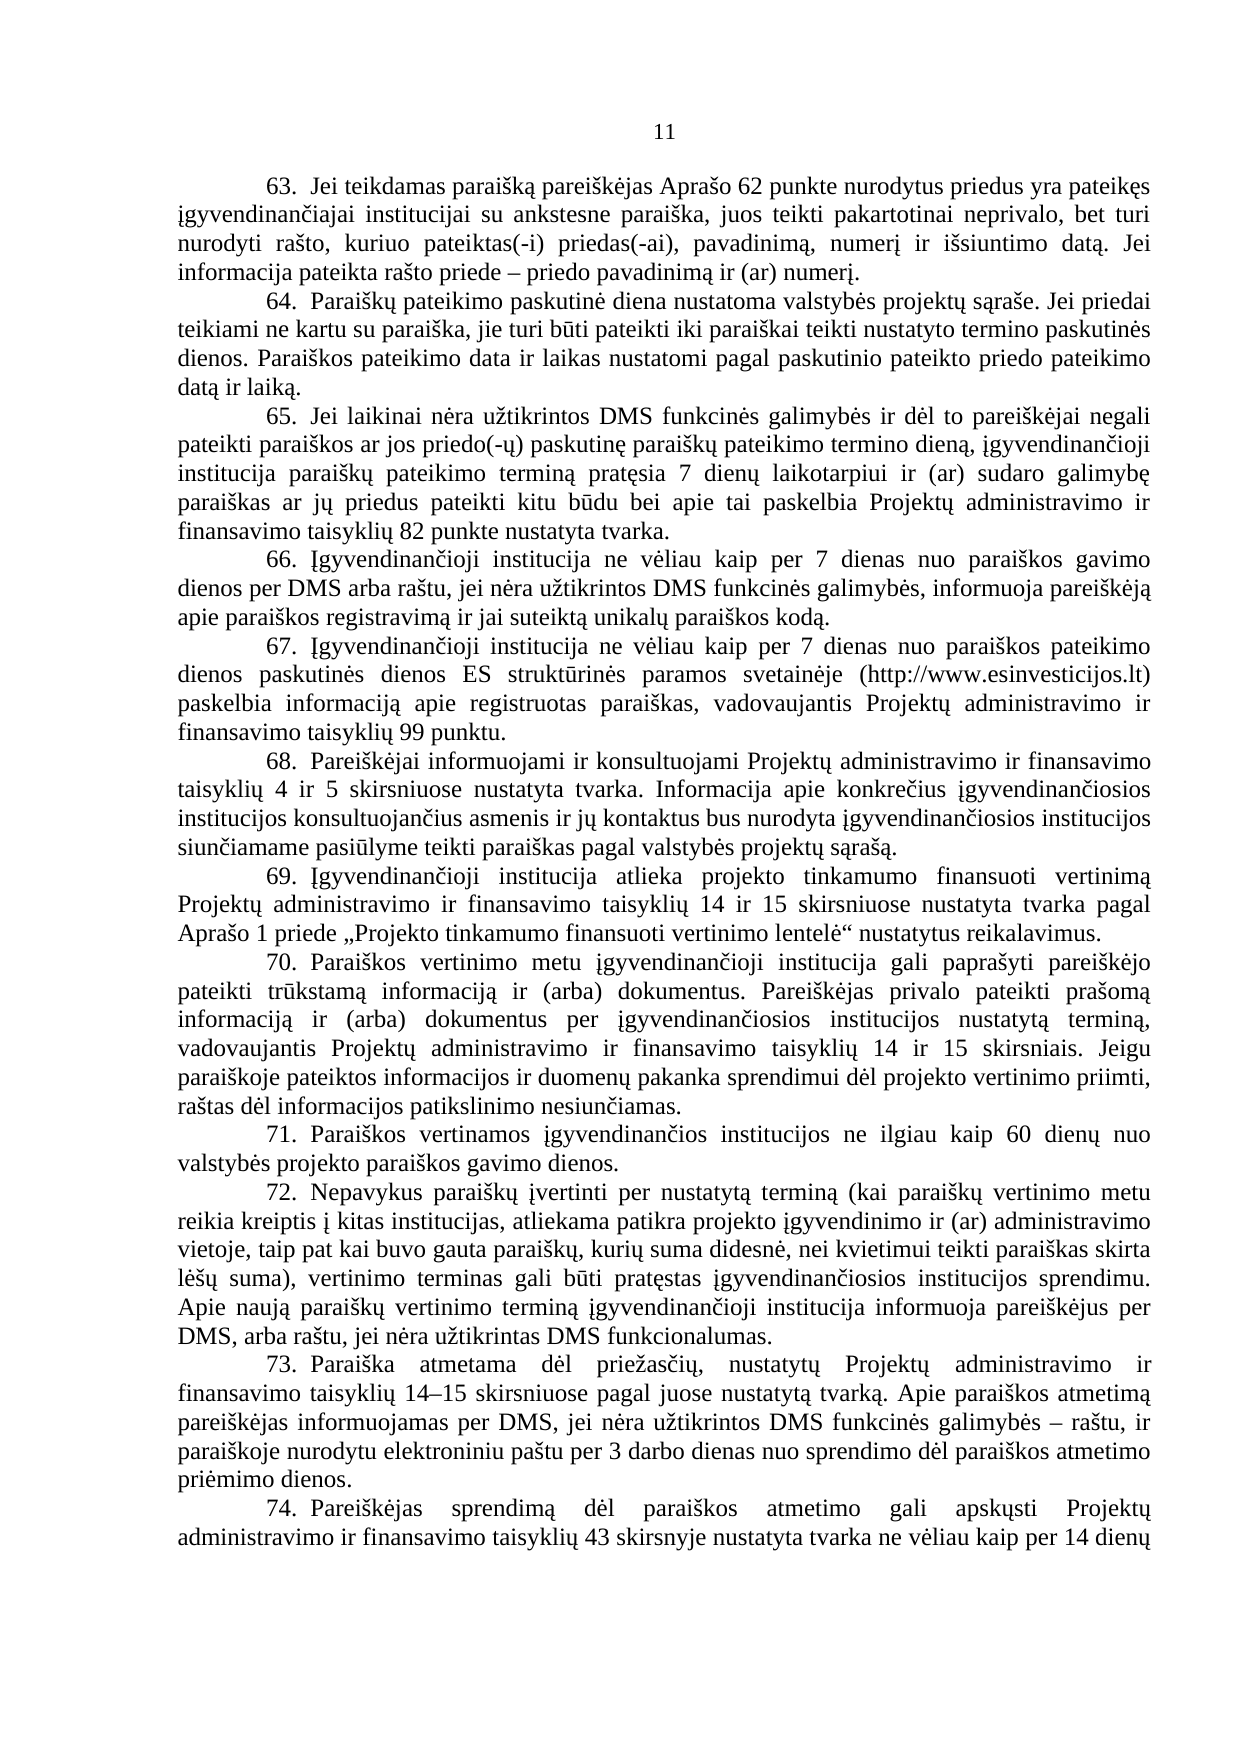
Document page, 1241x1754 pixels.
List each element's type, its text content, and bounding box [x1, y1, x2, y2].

text 68. Pareiškėjai informuojami ir konsultuojami Projektų administravimo ir finansavimo taisyklių 4 ir 5 skirsniuose nustatyta tvarka. Informacija apie konkrečius įgyvendinančiosios institucijos konsultuojančius asmenis ir jų kontaktus bus nurodyta įgyvendinančiosios institucijos siunčiamame pasiūlyme teikti paraiškas pagal valstybės projektų sąrašą. [177, 746, 1152, 861]
text 67. Įgyvendinančioji institucija ne vėliau kaip per 7 dienas nuo paraiškos pateikimo dienos paskutinės dienos ES struktūrinės paramos svetainėje (http://www.esinvesticijos.lt) paskelbia informaciją apie registruotas paraiškas, vadovaujantis Projektų administravimo ir finansavimo taisyklių 99 punktu. [177, 631, 1152, 746]
text 74. Pareiškėjas sprendimą dėl paraiškos atmetimo gali apskųsti Projektų administravimo ir finansavimo taisyklių 43 skirsnyje nustatyta tvarka ne vėliau kaip per 14 dienų [177, 1493, 1152, 1551]
text 69. Įgyvendinančioji institucija atlieka projekto tinkamumo finansuoti vertinimą Projektų administravimo ir finansavimo taisyklių 14 ir 15 skirsniuose nustatyta tvarka pagal Aprašo 1 priede „Projekto tinkamumo finansuoti vertinimo lentelė“ nustatytus reikalavimus. [177, 861, 1152, 947]
text 70. Paraiškos vertinimo metu įgyvendinančioji institucija gali paprašyti pareiškėjo pateikti trūkstamą informaciją ir (arba) dokumentus. Pareiškėjas privalo pateikti prašomą informaciją ir (arba) dokumentus per įgyvendinančiosios institucijos nustatytą terminą, vadovaujantis Projektų administravimo ir finansavimo taisyklių 14 ir 15 skirsniais. Jeigu paraiškoje pateiktos informacijos ir duomenų pakanka sprendimui dėl projekto vertinimo priimti, raštas dėl informacijos patikslinimo nesiunčiamas. [177, 947, 1152, 1119]
text 63. Jei teikdamas paraišką pareiškėjas Aprašo 62 punkte nurodytus priedus yra pateikęs įgyvendinančiajai institucijai su ankstesne paraiška, juos teikti pakartotinai neprivalo, bet turi nurodyti rašto, kuriuo pateiktas(-i) priedas(-ai), pavadinimą, numerį ir išsiuntimo datą. Jei informacija pateikta rašto priede – priedo pavadinimą ir (ar) numerį. [177, 171, 1152, 286]
text 64. Paraiškų pateikimo paskutinė diena nustatoma valstybės projektų sąraše. Jei priedai teikiami ne kartu su paraiška, jie turi būti pateikti iki paraiškai teikti nustatyto termino paskutinės dienos. Paraiškos pateikimo data ir laikas nustatomi pagal paskutinio pateikto priedo pateikimo datą ir laiką. [177, 286, 1152, 401]
text 72. Nepavykus paraiškų įvertinti per nustatytą terminą (kai paraiškų vertinimo metu reikia kreiptis į kitas institucijas, atliekama patikra projekto įgyvendinimo ir (ar) administravimo vietoje, taip pat kai buvo gauta paraiškų, kurių suma didesnė, nei kvietimui teikti paraiškas skirta lėšų suma), vertinimo terminas gali būti pratęstas įgyvendinančiosios institucijos sprendimu. Apie naują paraiškų vertinimo terminą įgyvendinančioji institucija informuoja pareiškėjus per DMS, arba raštu, jei nėra užtikrintas DMS funkcionalumas. [177, 1177, 1152, 1349]
text 66. Įgyvendinančioji institucija ne vėliau kaip per 7 dienas nuo paraiškos gavimo dienos per DMS arba raštu, jei nėra užtikrintos DMS funkcinės galimybės, informuoja pareiškėją apie paraiškos registravimą ir jai suteiktą unikalų paraiškos kodą. [177, 544, 1152, 631]
text 71. Paraiškos vertinamos įgyvendinančios institucijos ne ilgiau kaip 60 dienų nuo valstybės projekto paraiškos gavimo dienos. [177, 1119, 1152, 1177]
text 65. Jei laikinai nėra užtikrintos DMS funkcinės galimybės ir dėl to pareiškėjai negali pateikti paraiškos ar jos priedo(-ų) paskutinę paraiškų pateikimo termino dieną, įgyvendinančioji institucija paraiškų pateikimo terminą pratęsia 7 dienų laikotarpiui ir (ar) sudaro galimybę paraiškas ar jų priedus pateikti kitu būdu bei apie tai paskelbia Projektų administravimo ir finansavimo taisyklių 82 punkte nustatyta tvarka. [177, 401, 1152, 544]
text 73. Paraiška atmetama dėl priežasčių, nustatytų Projektų administravimo ir finansavimo taisyklių 14–15 skirsniuose pagal juose nustatytą tvarką. Apie paraiškos atmetimą pareiškėjas informuojamas per DMS, jei nėra užtikrintos DMS funkcinės galimybės – raštu, ir paraiškoje nurodytu elektroniniu paštu per 3 darbo dienas nuo sprendimo dėl paraiškos atmetimo priėmimo dienos. [177, 1349, 1152, 1493]
